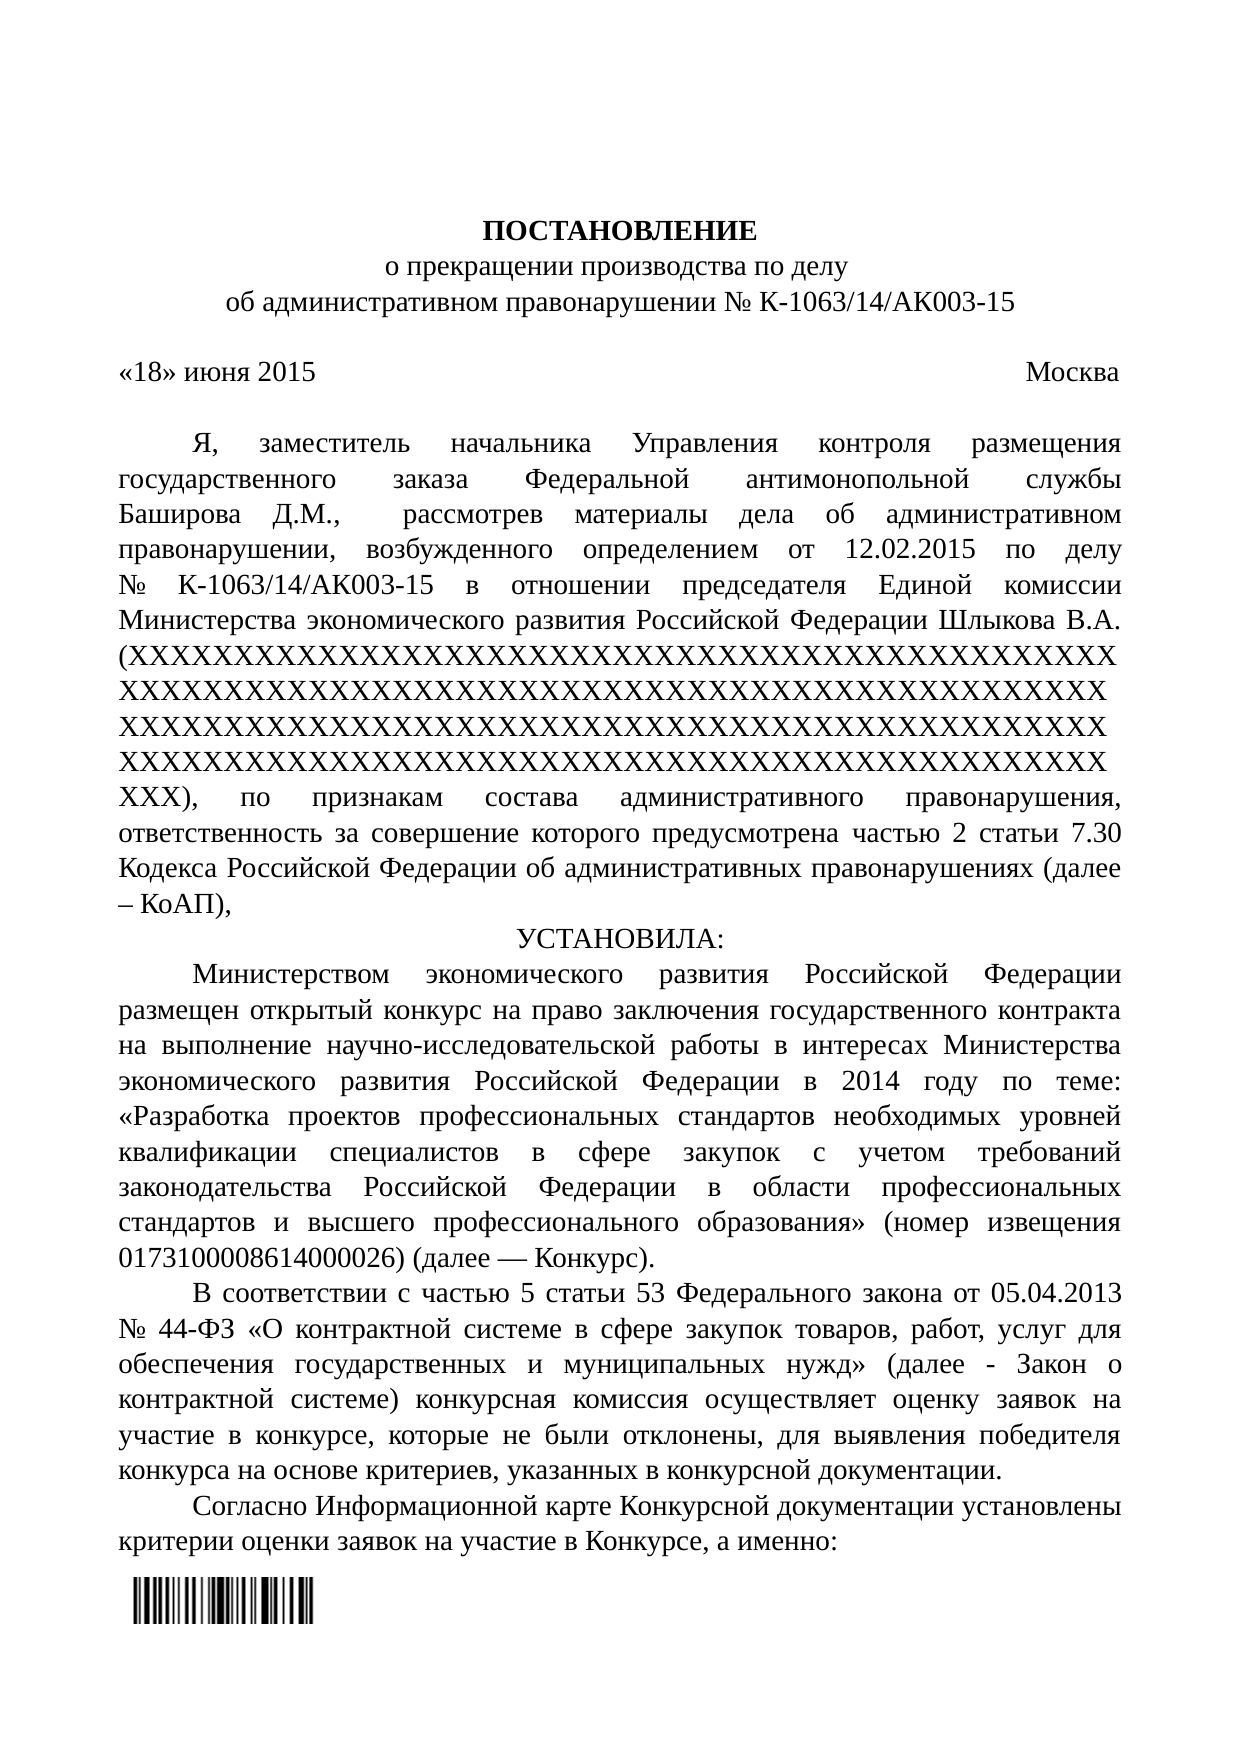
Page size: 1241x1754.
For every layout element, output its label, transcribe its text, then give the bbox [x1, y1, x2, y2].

text «18» июня 2015 Москва [118, 353, 1122, 389]
text об административном правонарушении № К-1063/14/АК003-15 [118, 283, 1122, 318]
text Министерством экономического развития Российской Федерации размещен открытый конкурс на право заключения государственного контракта на выполнение научно-исследовательской работы в интересах Министерства экономического развития Российской Федерации в 2014 году по теме: «Разработка проектов профессиональных стандартов необходимых уровней квалификации специалистов в сфере закупок с учетом требований законодательства Российской Федерации в области профессиональных стандартов и высшего профессионального образования» (номер извещения 0173100008614000026) (далее — Конкурс). [118, 956, 1122, 1274]
text Согласно Информационной карте Конкурсной документации установлены критерии оценки заявок на участие в Конкурсе, а именно: [118, 1487, 1122, 1558]
text В соответствии с частью 5 статьи 53 Федерального закона от 05.04.2013 № 44-ФЗ «О контрактной системе в сфере закупок товаров, работ, услуг для обеспечения государственных и муниципальных нужд» (далее - Закон о контрактной системе) конкурсная комиссия осуществляет оценку заявок на участие в конкурсе, которые не были отклонены, для выявления победителя конкурса на основе критериев, указанных в конкурсной документации. [118, 1274, 1122, 1487]
text Я, заместитель начальника Управления контроля размещения государственного заказа Федеральной антимонопольной службы Баширова Д.М., рассмотрев материалы дела об административном правонарушении, возбужденного определением от 12.02.2015 по делу № К-1063/14/АК003-15 в отношении председателя Единой комиссии Министерства экономического развития Российской Федерации Шлыкова В.А.(XXXXXXXXXXXXXXXXXXXXXXXXXXXXXXXXXXXXXXXXXXXXXXXXXXXXXXXXXXXXXXXXXXXXXXXXXXXXXXXXXXXXXXXXXXXXXXXXXXXXXXXXXXXXXXXXXXXXXXXXXXXXXXXXXXXXXXXXXXXXXXXXXXXXXXXXXXXXXXXXXXXXXXXXXXXXXXXXXXXXXXXXXXXXXXX), по признакам состава административного правонарушения, ответственность за совершение которого предусмотрена частью 2 статьи 7.30 Кодекса Российской Федерации об административных правонарушениях (далее – КоАП), [118, 424, 1122, 920]
picture [118, 1577, 331, 1624]
text о прекращении производства по делу [118, 247, 1122, 283]
text ПОСТАНОВЛЕНИЕ [118, 212, 1122, 247]
text УСТАНОВИЛА: [118, 920, 1122, 956]
